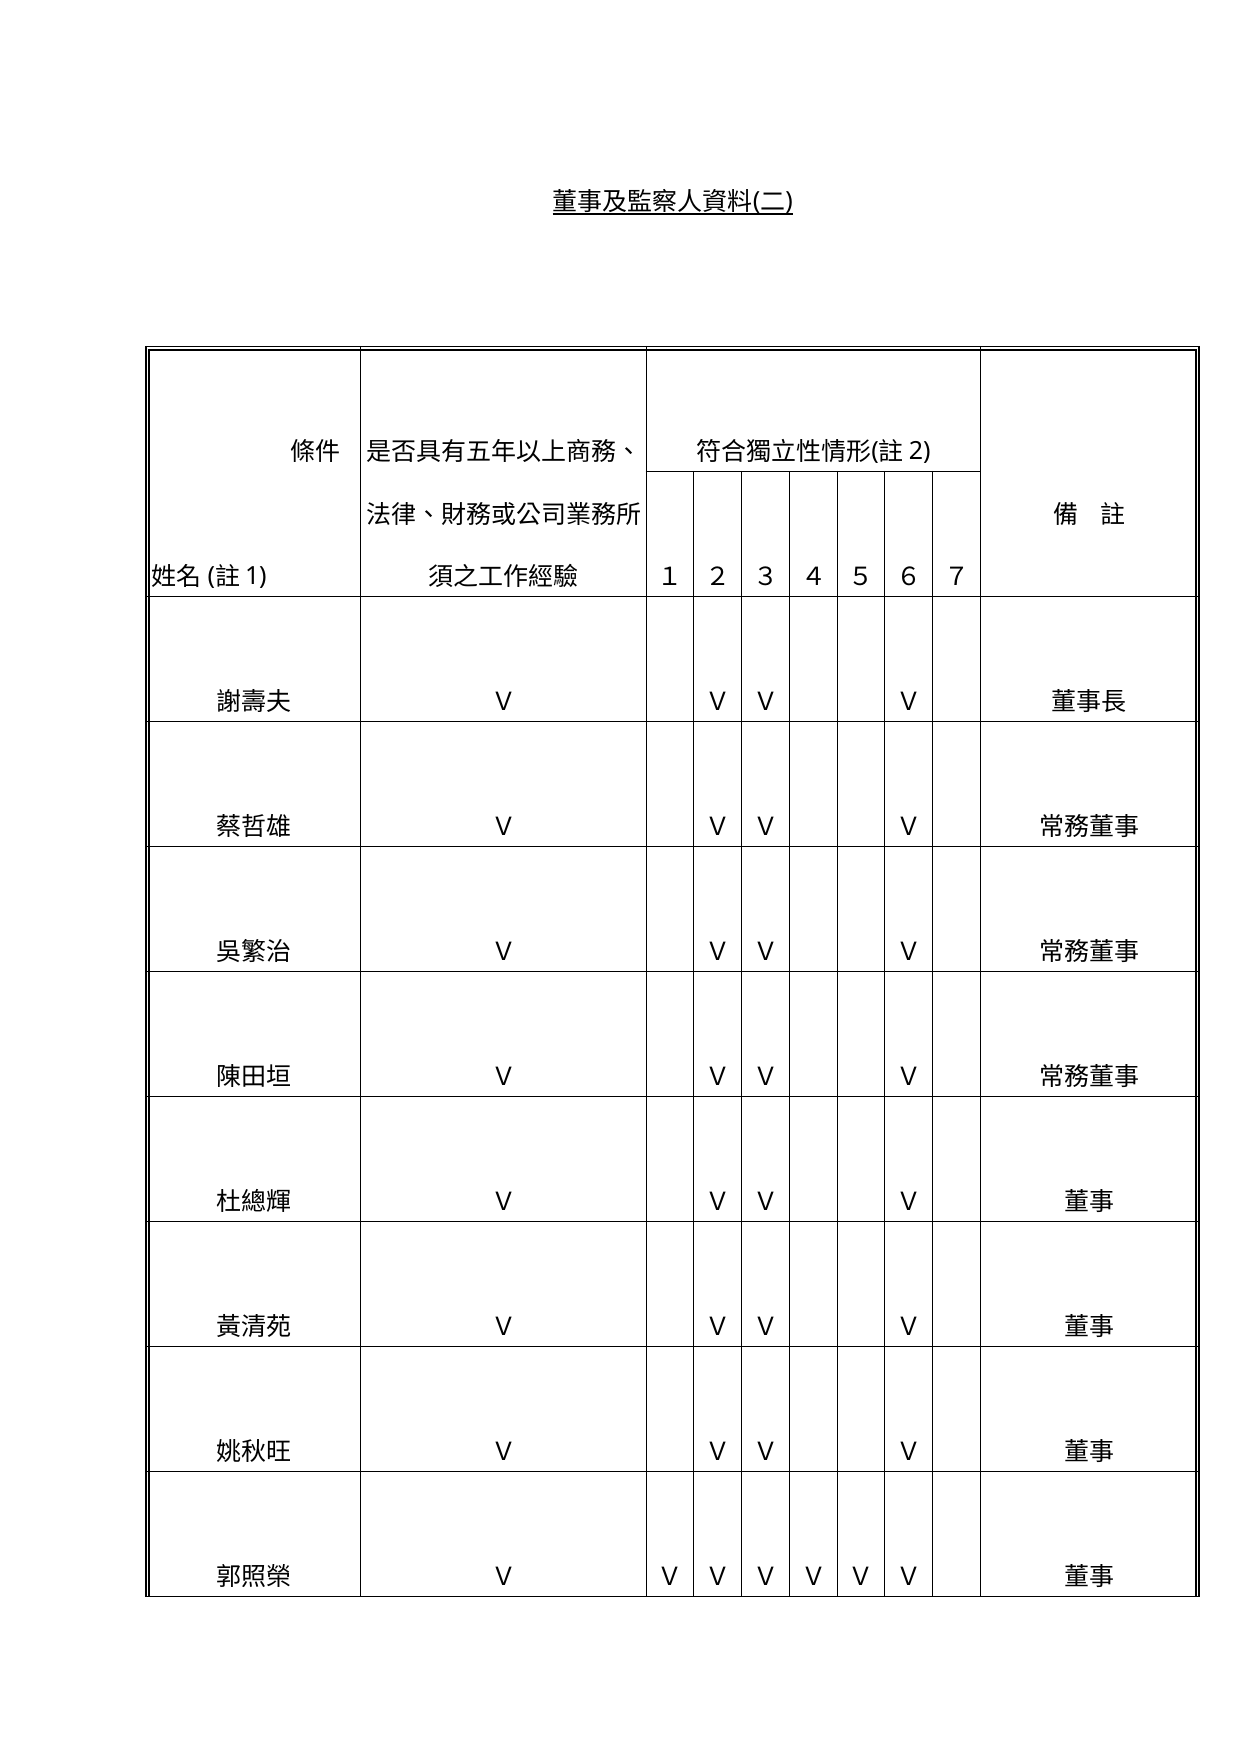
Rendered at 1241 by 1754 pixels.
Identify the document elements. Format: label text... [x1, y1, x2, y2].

table_cell Ｖ [694, 1347, 741, 1471]
table_cell [933, 1347, 980, 1471]
table_cell Ｖ [361, 847, 646, 971]
table_cell [790, 722, 837, 846]
table_cell [838, 847, 884, 971]
table_cell ５ [838, 472, 884, 596]
table_cell [838, 597, 884, 721]
table_cell 董事 [981, 1097, 1195, 1221]
table_cell [647, 847, 693, 971]
table_cell Ｖ [742, 1347, 789, 1471]
table_cell ６ [885, 472, 932, 596]
table_cell Ｖ [742, 1097, 789, 1221]
table_cell 蔡哲雄 [150, 722, 360, 846]
table_cell [838, 1222, 884, 1346]
table_cell Ｖ [694, 1222, 741, 1346]
table_cell 董事 [981, 1347, 1195, 1471]
table_cell [933, 1097, 980, 1221]
table_cell [933, 847, 980, 971]
table_cell Ｖ [838, 1472, 884, 1596]
table_cell [885, 221, 932, 346]
table_cell [647, 1347, 693, 1471]
table_cell Ｖ [885, 1097, 932, 1221]
table_cell 姚秋旺 [150, 1347, 360, 1471]
table_cell [838, 1097, 884, 1221]
table_cell ７ [933, 472, 980, 596]
table_cell Ｖ [885, 972, 932, 1096]
table_cell Ｖ [361, 972, 646, 1096]
table_cell 郭照榮 [150, 1472, 360, 1596]
table_cell Ｖ [885, 1472, 932, 1596]
table_cell Ｖ [742, 1472, 789, 1596]
table_cell [838, 722, 884, 846]
table_cell [933, 1222, 980, 1346]
table_cell Ｖ [361, 1097, 646, 1221]
table_cell 杜總輝 [150, 1097, 360, 1221]
table_cell Ｖ [742, 972, 789, 1096]
table_cell [933, 972, 980, 1096]
table_cell 常務董事 [981, 972, 1195, 1096]
table_cell １ [647, 472, 693, 596]
table_cell 是否具有五年以上商務、法律、財務或公司業務所須之工作經驗 [361, 351, 646, 596]
table_cell Ｖ [694, 1097, 741, 1221]
table_cell [742, 221, 789, 346]
table_cell [150, 351, 270, 471]
table_cell Ｖ [885, 597, 932, 721]
table_cell 條件 [270, 351, 360, 471]
table_cell Ｖ [694, 597, 741, 721]
table_cell 董事長 [981, 597, 1195, 721]
table_cell 姓名 (註1) [150, 471, 270, 596]
table_cell Ｖ [790, 1472, 837, 1596]
table_cell [838, 972, 884, 1096]
table_cell [837, 221, 885, 346]
table_cell 常務董事 [981, 722, 1195, 846]
table_cell Ｖ [742, 722, 789, 846]
table_cell ４ [790, 472, 837, 596]
table_cell Ｖ [885, 1347, 932, 1471]
table_cell [148, 221, 270, 346]
table_cell [647, 722, 693, 846]
table_cell [933, 1472, 980, 1596]
table_cell Ｖ [694, 1472, 741, 1596]
table_cell 黃清苑 [150, 1222, 360, 1346]
table_cell [980, 221, 1198, 346]
table_cell 符合獨立性情形(註2) [647, 351, 980, 471]
table_cell [270, 221, 361, 346]
table_cell 董事 [981, 1222, 1195, 1346]
table_cell Ｖ [694, 722, 741, 846]
table_header 董事及監察人資料(二) [148, 96, 1198, 221]
table_cell [647, 1222, 693, 1346]
table_cell 陳田垣 [150, 972, 360, 1096]
table_cell 吳繁治 [150, 847, 360, 971]
table_cell Ｖ [742, 847, 789, 971]
table_cell Ｖ [694, 847, 741, 971]
table_cell ３ [742, 472, 789, 596]
table_cell [694, 221, 742, 346]
table_cell [790, 597, 837, 721]
table_cell [790, 1097, 837, 1221]
table_cell [790, 1222, 837, 1346]
table_cell [790, 1347, 837, 1471]
table_cell [270, 471, 360, 596]
table_cell [790, 972, 837, 1096]
table_cell Ｖ [885, 1222, 932, 1346]
table_cell Ｖ [647, 1472, 693, 1596]
table_cell Ｖ [742, 1222, 789, 1346]
table_cell Ｖ [694, 972, 741, 1096]
table_cell [647, 972, 693, 1096]
table_cell Ｖ [885, 722, 932, 846]
table_cell Ｖ [885, 847, 932, 971]
table_cell [361, 221, 646, 346]
table_cell [646, 221, 694, 346]
table_cell 謝壽夫 [150, 597, 360, 721]
table_cell [790, 847, 837, 971]
table_cell [933, 221, 980, 346]
table_cell Ｖ [361, 722, 646, 846]
table_cell 董事 [981, 1472, 1195, 1596]
table_cell Ｖ [361, 597, 646, 721]
table_cell Ｖ [361, 1222, 646, 1346]
table_cell [933, 597, 980, 721]
table_cell [647, 597, 693, 721]
table_cell [838, 1347, 884, 1471]
table_cell Ｖ [361, 1472, 646, 1596]
table_cell [789, 221, 837, 346]
table_cell ２ [694, 472, 741, 596]
table_cell [933, 722, 980, 846]
table_cell 常務董事 [981, 847, 1195, 971]
table_cell Ｖ [742, 597, 789, 721]
table_cell Ｖ [361, 1347, 646, 1471]
table_cell 備 註 [981, 351, 1195, 596]
table_cell [647, 1097, 693, 1221]
